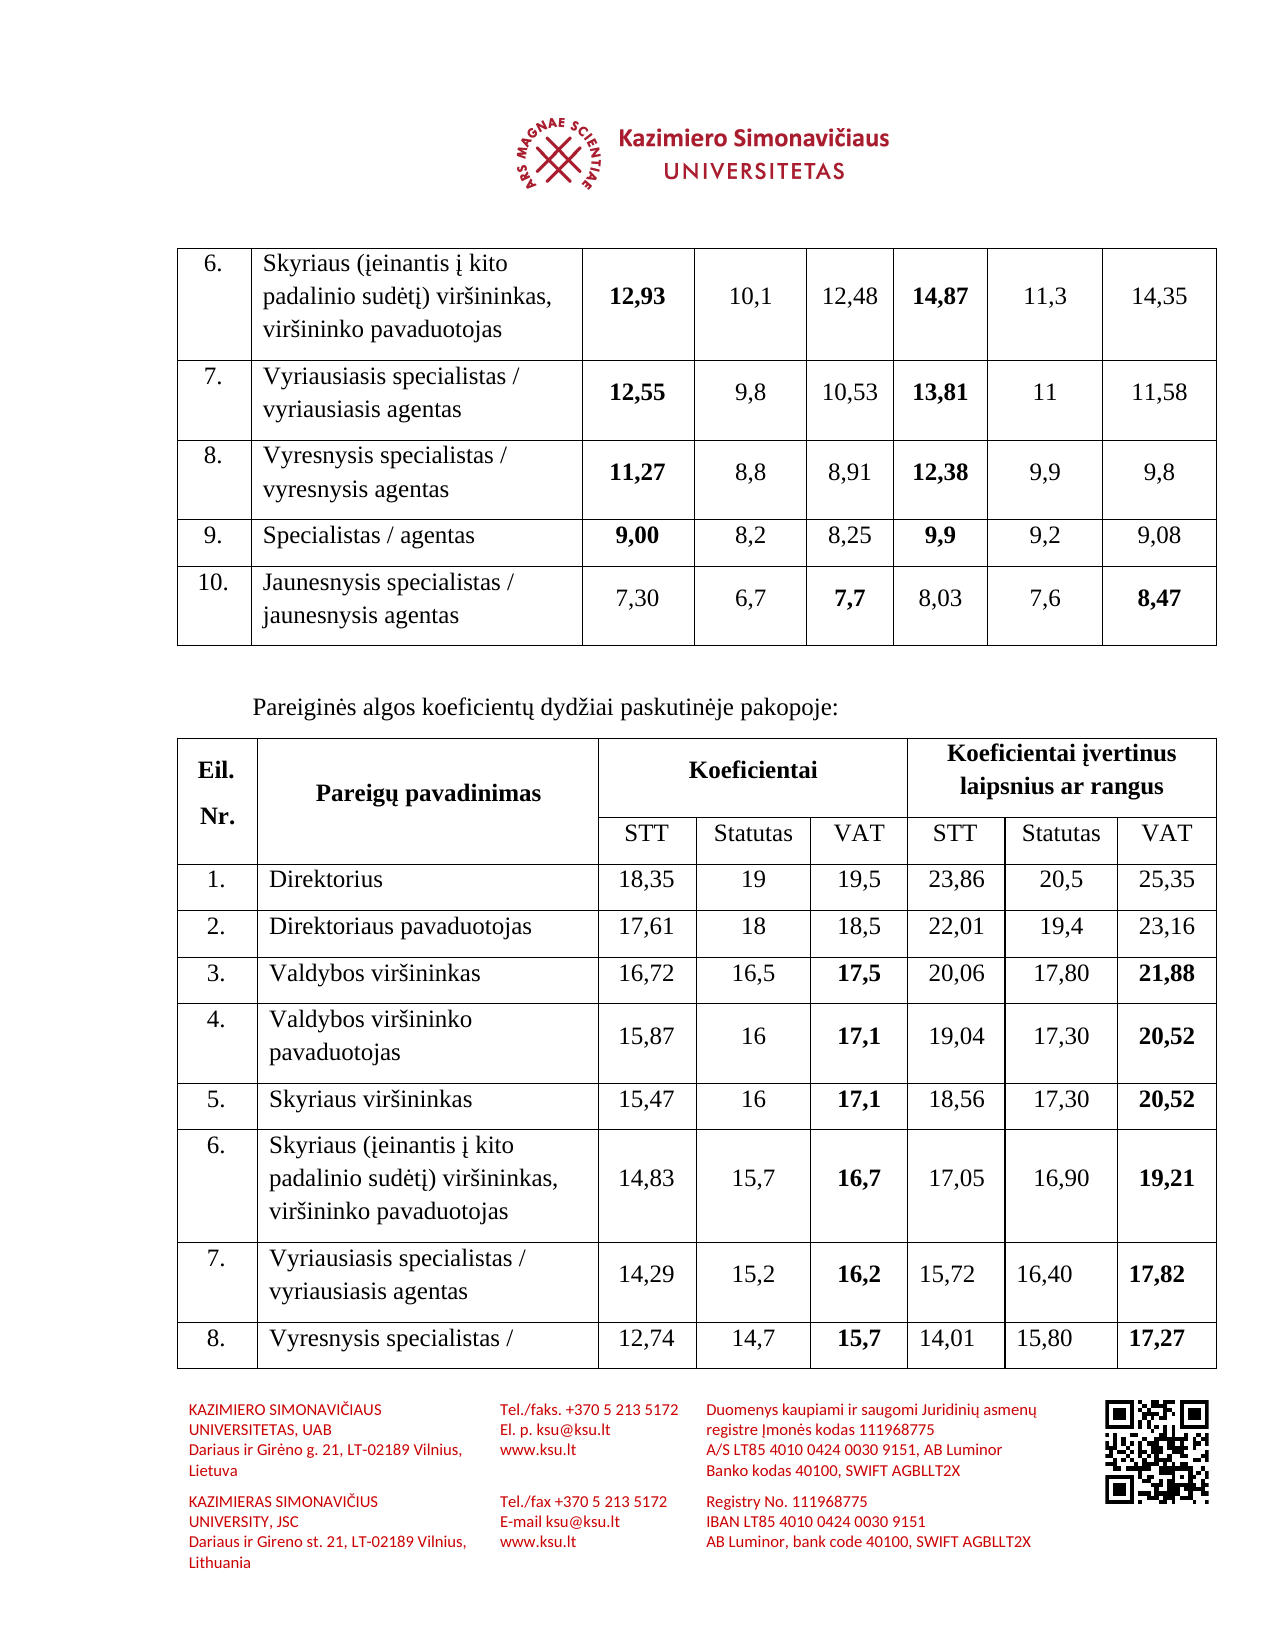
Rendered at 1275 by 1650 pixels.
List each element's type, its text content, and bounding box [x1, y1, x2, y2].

table_cell 4. [178, 1004, 257, 1083]
table_cell 12,38 [894, 441, 987, 519]
table_cell Vyresnysis specialistas / vyresnysis agentas [252, 441, 582, 519]
table_cell 17,27 [1118, 1323, 1216, 1368]
table_cell 25,35 [1118, 865, 1216, 910]
table_cell 8,2 [695, 520, 806, 566]
table_header Koeficientai įvertinus laipsnius ar rangus [908, 739, 1216, 817]
table_cell 11,58 [1103, 361, 1216, 439]
table_cell 17,1 [811, 1084, 907, 1129]
table_cell 23,16 [1118, 911, 1216, 957]
table_cell Jaunesnysis specialistas / jaunesnysis agentas [252, 567, 582, 645]
table_cell 20,06 [908, 958, 1004, 1003]
table_cell 17,05 [908, 1130, 1004, 1242]
table_cell 16,40 [1006, 1243, 1117, 1322]
table_cell Valdybos viršininko pavaduotojas [258, 1004, 598, 1083]
table_cell 7,30 [583, 567, 694, 645]
table_cell 18 [697, 911, 810, 957]
table_cell 7. [178, 361, 251, 439]
table_cell 6. [178, 249, 251, 360]
table_cell 13,81 [894, 361, 987, 439]
table_cell 9,08 [1103, 520, 1216, 566]
table_cell 8,8 [695, 441, 806, 519]
table_header Koeficientai [599, 739, 907, 817]
table_cell 16,5 [697, 958, 810, 1003]
table_cell 8. [178, 441, 251, 519]
table_cell 16,2 [811, 1243, 907, 1322]
table_header Pareigų pavadinimas [258, 739, 598, 863]
table_cell 15,7 [697, 1130, 810, 1242]
table_cell 17,30 [1006, 1084, 1117, 1129]
table_cell 19,21 [1118, 1130, 1216, 1242]
table_cell STT [908, 818, 1004, 863]
table_cell 19,04 [908, 1004, 1004, 1083]
table_cell 8. [178, 1323, 257, 1368]
table_cell Statutas [1006, 818, 1117, 863]
table_cell 9,8 [695, 361, 806, 439]
table_cell Vyriausiasis specialistas / vyriausiasis agentas [258, 1243, 598, 1322]
table_cell 16,72 [599, 958, 696, 1003]
table_cell 7,6 [988, 567, 1102, 645]
table_cell 15,2 [697, 1243, 810, 1322]
table_cell 10,1 [695, 249, 806, 360]
table_cell 8,91 [807, 441, 893, 519]
table_header Eil. Nr. [178, 739, 257, 863]
table_cell 18,35 [599, 865, 696, 910]
table_cell 14,35 [1103, 249, 1216, 360]
table_cell 1. [178, 865, 257, 910]
table_cell 16,90 [1006, 1130, 1117, 1242]
table_cell 21,88 [1118, 958, 1216, 1003]
table_cell 11,27 [583, 441, 694, 519]
table_cell 12,74 [599, 1323, 696, 1368]
table_cell VAT [1118, 818, 1216, 863]
table_cell 8,03 [894, 567, 987, 645]
table_cell VAT [811, 818, 907, 863]
table_cell 14,29 [599, 1243, 696, 1322]
table_cell Direktoriaus pavaduotojas [258, 911, 598, 957]
table_cell 20,52 [1118, 1004, 1216, 1083]
table_cell 12,93 [583, 249, 694, 360]
table_cell 19,4 [1006, 911, 1117, 957]
table_cell Vyresnysis specialistas / [258, 1323, 598, 1368]
table_cell 17,1 [811, 1004, 907, 1083]
table_cell Statutas [697, 818, 810, 863]
table_cell 19 [697, 865, 810, 910]
table_cell 9,9 [988, 441, 1102, 519]
table_cell Direktorius [258, 865, 598, 910]
table_cell 7. [178, 1243, 257, 1322]
table_cell 9. [178, 520, 251, 566]
table_cell 20,52 [1118, 1084, 1216, 1129]
table_cell 15,87 [599, 1004, 696, 1083]
table_cell Vyriausiasis specialistas / vyriausiasis agentas [252, 361, 582, 439]
table_cell 22,01 [908, 911, 1004, 957]
table_cell 8,25 [807, 520, 893, 566]
table_cell 17,82 [1118, 1243, 1216, 1322]
table_cell 18,5 [811, 911, 907, 957]
table_cell Skyriaus (įeinantis į kito padalinio sudėtį) viršininkas, viršininko pavaduotojas [258, 1130, 598, 1242]
table_cell 9,00 [583, 520, 694, 566]
table_cell 11 [988, 361, 1102, 439]
table_cell 15,7 [811, 1323, 907, 1368]
table_cell 6. [178, 1130, 257, 1242]
table_cell 15,80 [1006, 1323, 1117, 1368]
table_cell 14,83 [599, 1130, 696, 1242]
table_cell 17,30 [1006, 1004, 1117, 1083]
table_cell 12,48 [807, 249, 893, 360]
table_cell 17,80 [1006, 958, 1117, 1003]
table_cell 9,8 [1103, 441, 1216, 519]
table_cell 10,53 [807, 361, 893, 439]
table_cell 18,56 [908, 1084, 1004, 1129]
table_cell Valdybos viršininkas [258, 958, 598, 1003]
table_cell STT [599, 818, 696, 863]
table_cell 14,01 [908, 1323, 1004, 1368]
table_cell Skyriaus viršininkas [258, 1084, 598, 1129]
text Pareiginės algos koeficientų dydžiai paskutinėje pakopoje: [177, 692, 1216, 721]
table_cell 16 [697, 1004, 810, 1083]
table_cell 2. [178, 911, 257, 957]
table_cell 16 [697, 1084, 810, 1129]
table_cell 10. [178, 567, 251, 645]
table_cell 7,7 [807, 567, 893, 645]
table_cell 5. [178, 1084, 257, 1129]
table_cell Skyriaus (įeinantis į kito padalinio sudėtį) viršininkas, viršininko pavaduotojas [252, 249, 582, 360]
table_cell 15,72 [908, 1243, 1004, 1322]
table_cell 8,47 [1103, 567, 1216, 645]
table_cell 9,9 [894, 520, 987, 566]
table_cell 9,2 [988, 520, 1102, 566]
table_cell 17,61 [599, 911, 696, 957]
table_cell 14,7 [697, 1323, 810, 1368]
table_cell 16,7 [811, 1130, 907, 1242]
table_cell 3. [178, 958, 257, 1003]
table_cell 17,5 [811, 958, 907, 1003]
table_cell 11,3 [988, 249, 1102, 360]
table_cell 19,5 [811, 865, 907, 910]
table_cell 14,87 [894, 249, 987, 360]
table_cell 12,55 [583, 361, 694, 439]
table_cell 20,5 [1006, 865, 1117, 910]
table_cell 6,7 [695, 567, 806, 645]
table_cell 23,86 [908, 865, 1004, 910]
table_cell 15,47 [599, 1084, 696, 1129]
table_cell Specialistas / agentas [252, 520, 582, 566]
